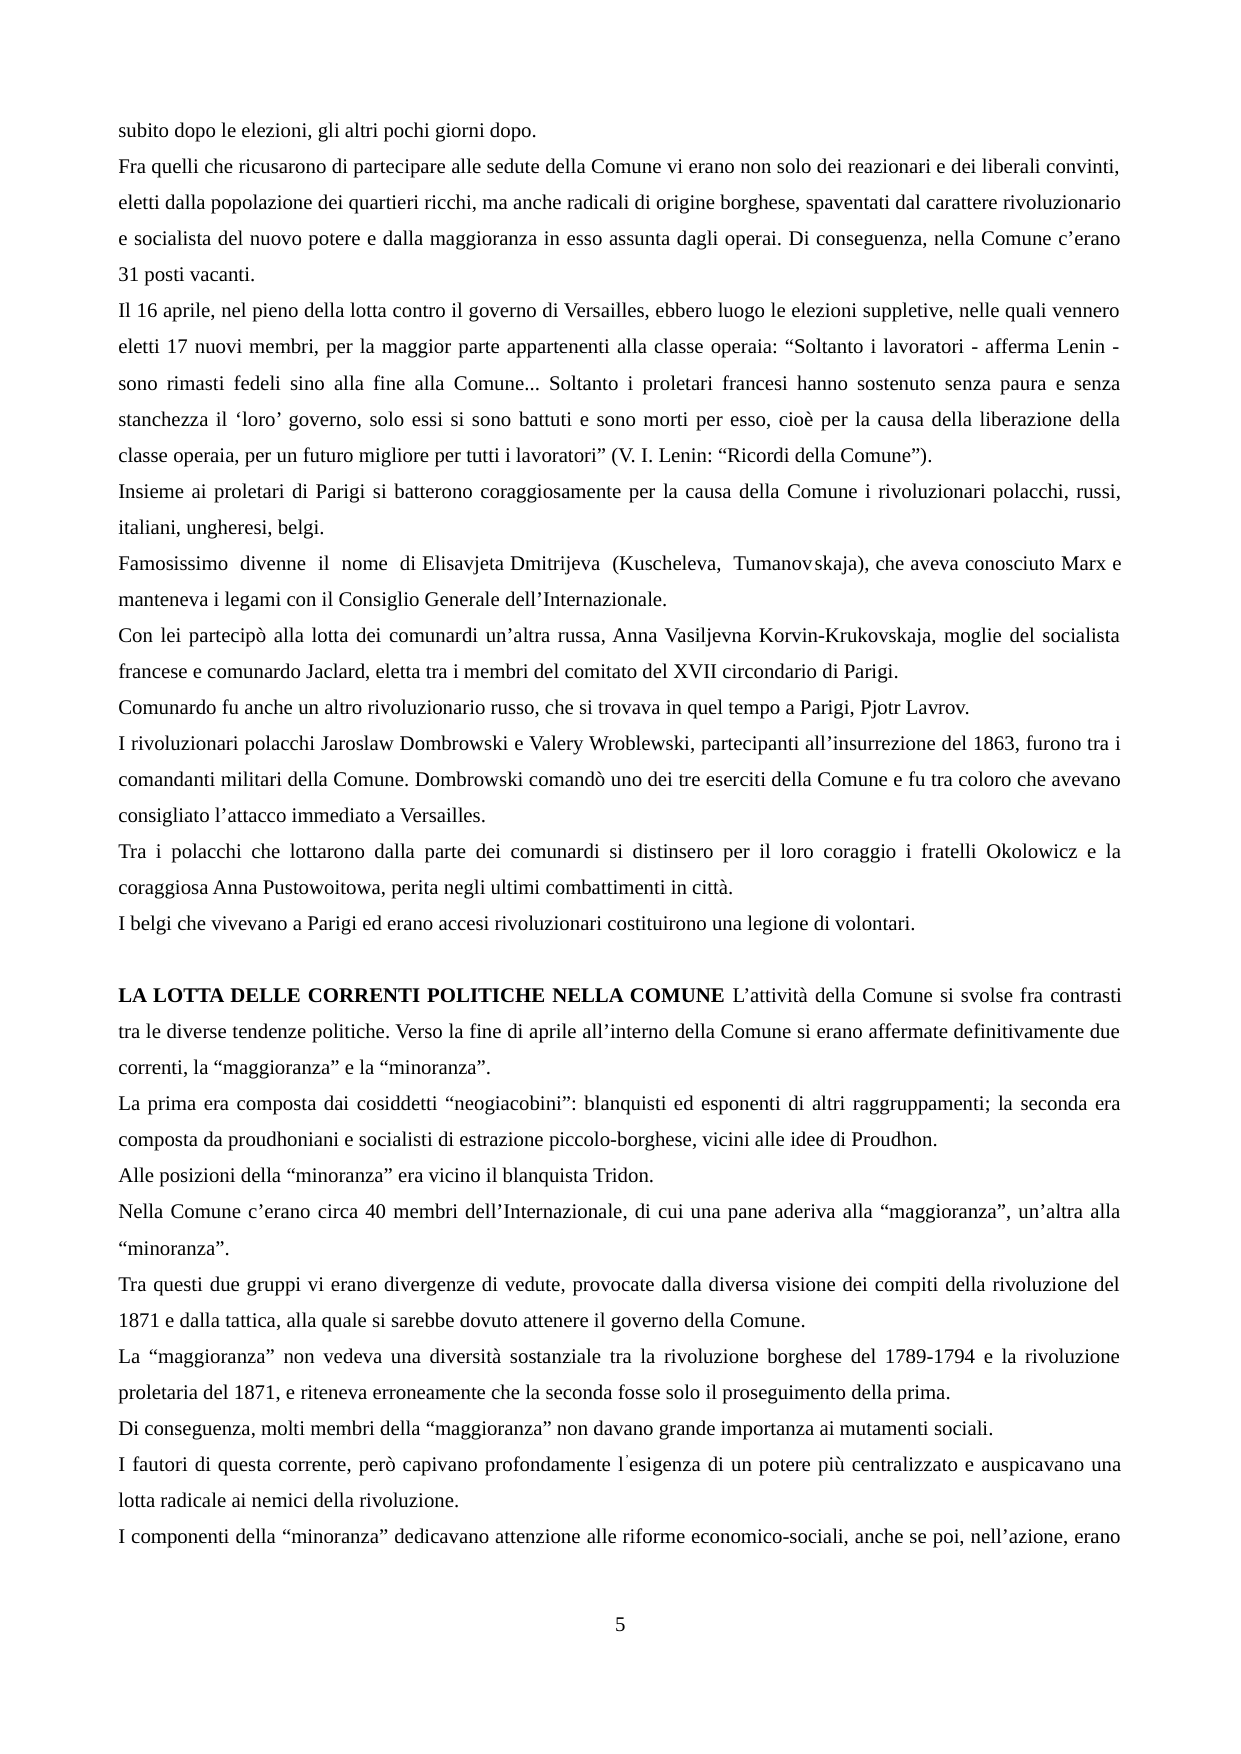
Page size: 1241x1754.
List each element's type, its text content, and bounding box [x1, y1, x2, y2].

text subito dopo le elezioni, gli altri pochi giorni dopo. [118, 118, 1122, 142]
text Con lei partecipò alla lotta dei comunardi un’altra russa, Anna Vasiljevna Korvin-Krukovskaja, moglie del socialista francese e comunardo Jaclard, eletta tra i membri del comitato del XVII circondario di Parigi. [118, 623, 1122, 683]
text Alle posizioni della “minoranza” era vicino il blanquista Tridon. [118, 1163, 1122, 1187]
text Il 16 aprile, nel pieno della lotta contro il governo di Versailles, ebbero luogo le elezioni suppletive, nelle quali vennero eletti 17 nuovi membri, per la maggior parte appartenenti alla classe operaia: “Soltanto i lavoratori - afferma Lenin - sono rimasti fedeli sino alla fine alla Comune... Soltanto i proletari francesi hanno sostenuto senza paura e senza stanchezza il ‘loro’ governo, solo essi si sono battuti e sono morti per esso, cioè per la causa della liberazione della classe operaia, per un futuro migliore per tutti i lavoratori” (V. I. Lenin: “Ricordi della Comune”). [118, 298, 1122, 467]
text Tra i polacchi che lottarono dalla parte dei comunardi si distinsero per il loro coraggio i fratelli Okolowicz e la coraggiosa Anna Pustowoitowa, perita negli ultimi combattimenti in città. [118, 839, 1122, 899]
text I rivoluzionari polacchi Jaroslaw Dombrowski e Valery Wroblewski, partecipanti all’insurrezione del 1863, furono tra i comandanti militari della Comune. Dombrowski comandò uno dei tre eserciti della Comune e fu tra coloro che avevano consigliato l’attacco immediato a Versailles. [118, 731, 1122, 827]
text Famosissimo divenne il nome di Elisavjeta Dmitrijeva (Kuscheleva, Tumanovskaja), che aveva conosciuto Marx e manteneva i legami con il Consiglio Generale dell’Internazionale. [118, 551, 1122, 611]
text Insieme ai proletari di Parigi si batterono coraggiosamente per la causa della Comune i rivoluzionari polacchi, russi, italiani, ungheresi, belgi. [118, 478, 1122, 539]
text Nella Comune c’erano circa 40 membri dell’Internazionale, di cui una pane aderiva alla “maggioranza”, un’altra alla “minoranza”. [118, 1199, 1122, 1259]
text I componenti della “minoranza” dedicavano attenzione alle riforme economico-sociali, anche se poi, nell’azione, erano [118, 1524, 1122, 1548]
text I belgi che vivevano a Parigi ed erano accesi rivoluzionari costituirono una legione di volontari. [118, 911, 1122, 935]
text Tra questi due gruppi vi erano divergenze di vedute, provocate dalla diversa visione dei compiti della rivoluzione del 1871 e dalla tattica, alla quale si sarebbe dovuto attenere il governo della Comune. [118, 1271, 1122, 1332]
text Fra quelli che ricusarono di partecipare alle sedute della Comune vi erano non solo dei reazionari e dei liberali convinti, eletti dalla popolazione dei quartieri ricchi, ma anche radicali di origine borghese, spaventati dal carattere rivoluzionario e socialista del nuovo potere e dalla maggioranza in esso assunta dagli operai. Di conseguenza, nella Comune c’erano 31 posti vacanti. [118, 154, 1122, 286]
text LA LOTTA DELLE CORRENTI POLITICHE NELLA COMUNE L’attività della Comune si svolse fra contrasti tra le diverse tendenze politiche. Verso la fine di aprile all’interno della Comune si erano affermate definitivamente due correnti, la “maggioranza” e la “minoranza”. [118, 983, 1122, 1079]
text I fautori di questa corrente, però capivano profondamente l’esigenza di un potere più centralizzato e auspicavano una lotta radicale ai nemici della rivoluzione. [118, 1452, 1122, 1512]
text La “maggioranza” non vedeva una diversità sostanziale tra la rivoluzione borghese del 1789-1794 e la rivoluzione proletaria del 1871, e riteneva erroneamente che la seconda fosse solo il proseguimento della prima. [118, 1343, 1122, 1404]
text Comunardo fu anche un altro rivoluzionario russo, che si trovava in quel tempo a Parigi, Pjotr Lavrov. [118, 695, 1122, 719]
text La prima era composta dai cosiddetti “neogiacobini”: blanquisti ed esponenti di altri raggruppamenti; la seconda era composta da proudhoniani e socialisti di estrazione piccolo-borghese, vicini alle idee di Proudhon. [118, 1091, 1122, 1151]
text Di conseguenza, molti membri della “maggioranza” non davano grande importanza ai mutamenti sociali. [118, 1416, 1122, 1440]
